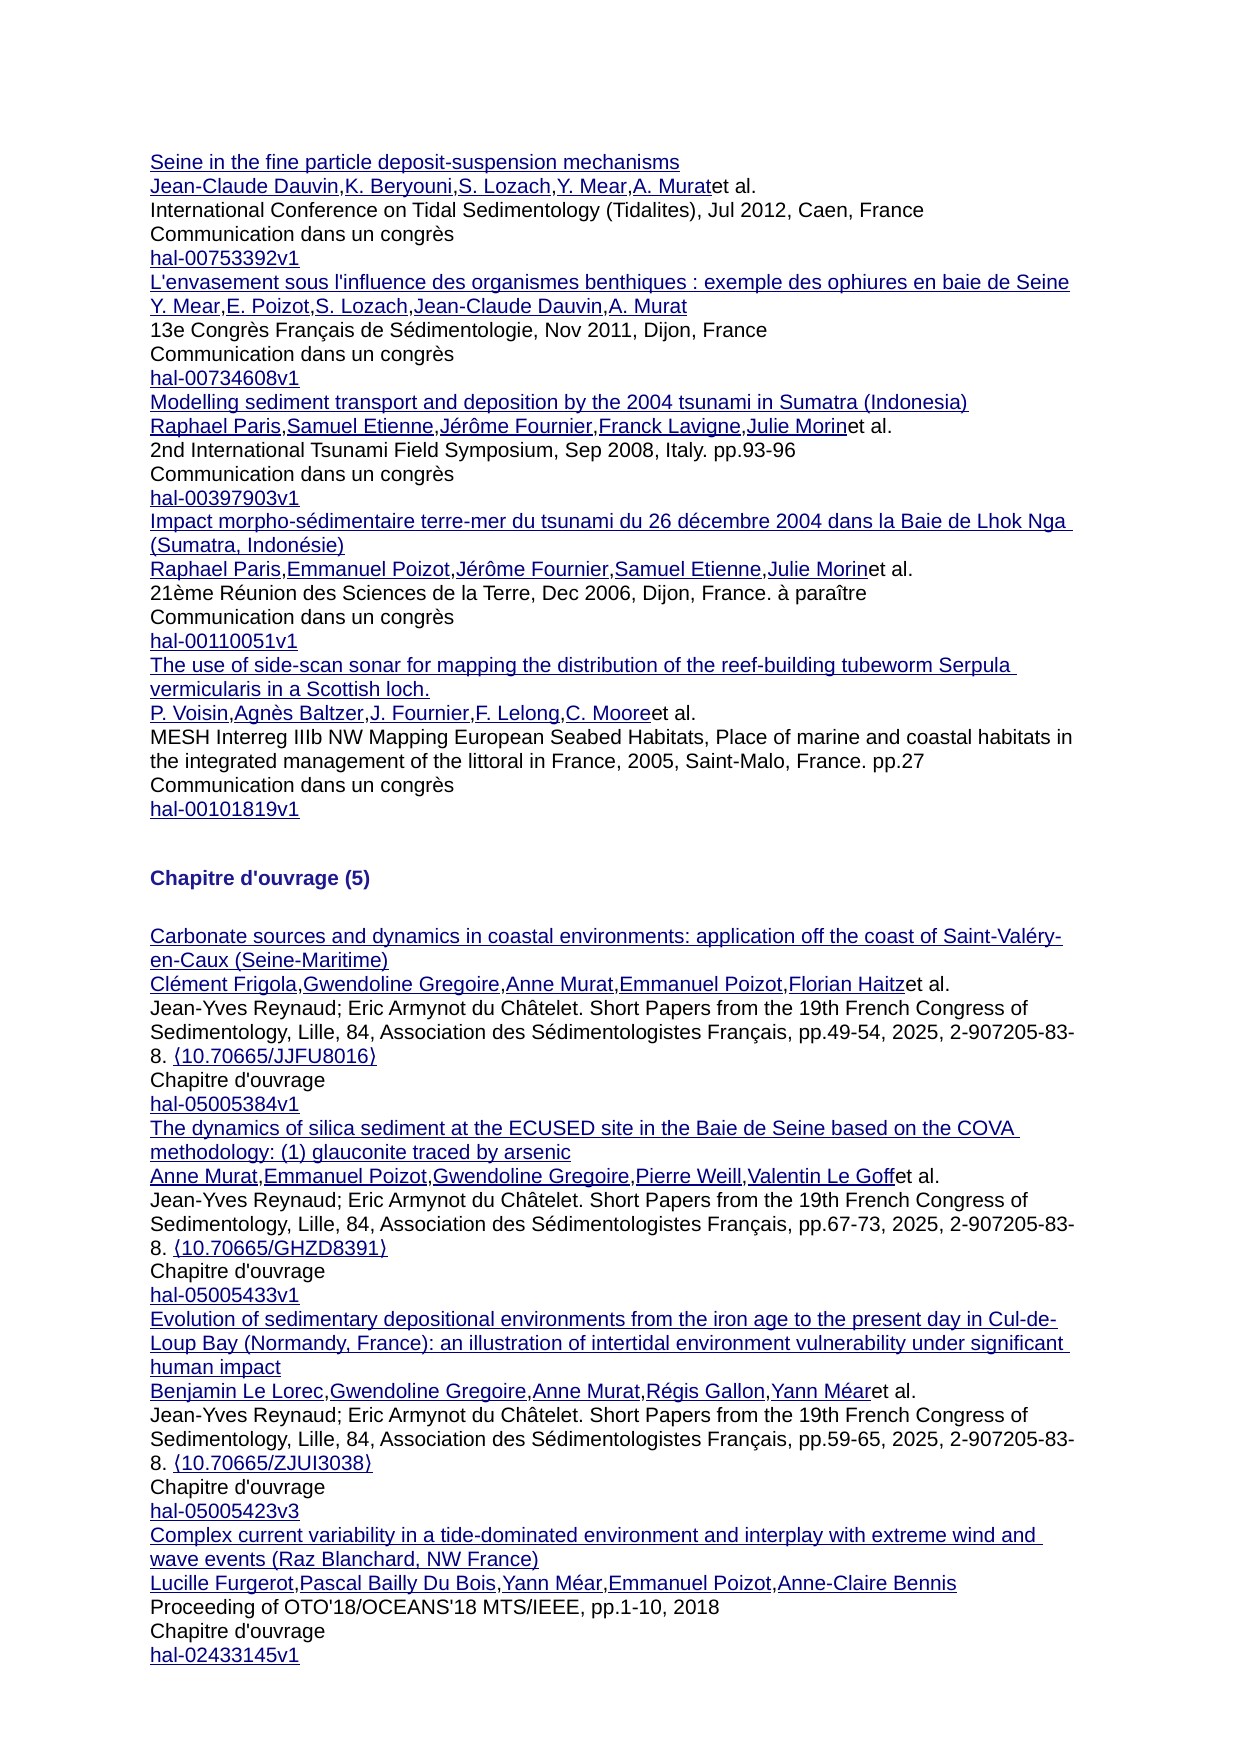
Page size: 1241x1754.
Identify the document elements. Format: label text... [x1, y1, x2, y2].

table_cell Complex current variability in a tide-dominated environment and interplay with extreme wind and wave events (Raz Blanchard, NW France) Lucille Furgerot,Pascal Bailly Du Bois,Yann Méar,Emmanuel Poizot,Anne-Claire Bennis Proceeding of OTO'18/OCEANS'18 MTS/IEEE, pp.1-10, 2018 Chapitre d'ouvrage hal-02433145v1 [150, 1523, 1090, 1667]
table_cell Live under tidal regime: the role of the brittle-star Ophiothrix fragilis beds from the eastern Bay of Seine in the fine particle deposit-suspension mechanisms Jean-Claude Dauvin,K. Beryouni,S. Lozach,Y. Mear,A. Muratet al. International Conference on Tidal Sedimentology (Tidalites), Jul 2012, Caen, France Communication dans un congrès hal-00753392v1 [150, 150, 1090, 270]
table_cell The dynamics of silica sediment at the ECUSED site in the Baie de Seine based on the COVA methodology: (1) glauconite traced by arsenic Anne Murat,Emmanuel Poizot,Gwendoline Gregoire,Pierre Weill,Valentin Le Goffet al. Jean-Yves Reynaud; Eric Armynot du Châtelet. Short Papers from the 19th French Congress of Sedimentology, Lille, 84, Association des Sédimentologistes Français, pp.67-73, 2025, 2-907205-83-8. ⟨10.70665/GHZD8391⟩ Chapitre d'ouvrage hal-05005433v1 [150, 1116, 1090, 1307]
table_cell L'envasement sous l'influence des organismes benthiques : exemple des ophiures en baie de Seine Y. Mear,E. Poizot,S. Lozach,Jean-Claude Dauvin,A. Murat 13e Congrès Français de Sédimentologie, Nov 2011, Dijon, France Communication dans un congrès hal-00734608v1 [150, 270, 1090, 389]
table_header Carbonate sources and dynamics in coastal environments: application off the coast of Saint-Valéry-en-Caux (Seine-Maritime) Clément Frigola,Gwendoline Gregoire,Anne Murat,Emmanuel Poizot,Florian Haitzet al. Jean-Yves Reynaud; Eric Armynot du Châtelet. Short Papers from the 19th French Congress of Sedimentology, Lille, 84, Association des Sédimentologistes Français, pp.49-54, 2025, 2-907205-83-8. ⟨10.70665/JJFU8016⟩ Chapitre d'ouvrage hal-05005384v1 [150, 924, 1090, 1116]
subtitle Chapitre d'ouvrage (5) [150, 866, 1090, 889]
table_cell Modelling sediment transport and deposition by the 2004 tsunami in Sumatra (Indonesia) Raphael Paris,Samuel Etienne,Jérôme Fournier,Franck Lavigne,Julie Morinet al. 2nd International Tsunami Field Symposium, Sep 2008, Italy. pp.93-96 Communication dans un congrès hal-00397903v1 [150, 390, 1090, 509]
table_cell Impact morpho-sédimentaire terre-mer du tsunami du 26 décembre 2004 dans la Baie de Lhok Nga (Sumatra, Indonésie) Raphael Paris,Emmanuel Poizot,Jérôme Fournier,Samuel Etienne,Julie Morinet al. 21ème Réunion des Sciences de la Terre, Dec 2006, Dijon, France. à paraître Communication dans un congrès hal-00110051v1 [150, 509, 1090, 653]
table_cell The use of side-scan sonar for mapping the distribution of the reef-building tubeworm Serpula vermicularis in a Scottish loch. P. Voisin,Agnès Baltzer,J. Fournier,F. Lelong,C. Mooreet al. MESH Interreg IIIb NW Mapping European Seabed Habitats, Place of marine and coastal habitats in the integrated management of the littoral in France, 2005, Saint-Malo, France. pp.27 Communication dans un congrès hal-00101819v1 [150, 653, 1090, 821]
table_cell Evolution of sedimentary depositional environments from the iron age to the present day in Cul-de-Loup Bay (Normandy, France): an illustration of intertidal environment vulnerability under significant human impact Benjamin Le Lorec,Gwendoline Gregoire,Anne Murat,Régis Gallon,Yann Méaret al. Jean-Yves Reynaud; Eric Armynot du Châtelet. Short Papers from the 19th French Congress of Sedimentology, Lille, 84, Association des Sédimentologistes Français, pp.59-65, 2025, 2-907205-83-8. ⟨10.70665/ZJUI3038⟩ Chapitre d'ouvrage hal-05005423v3 [150, 1307, 1090, 1523]
